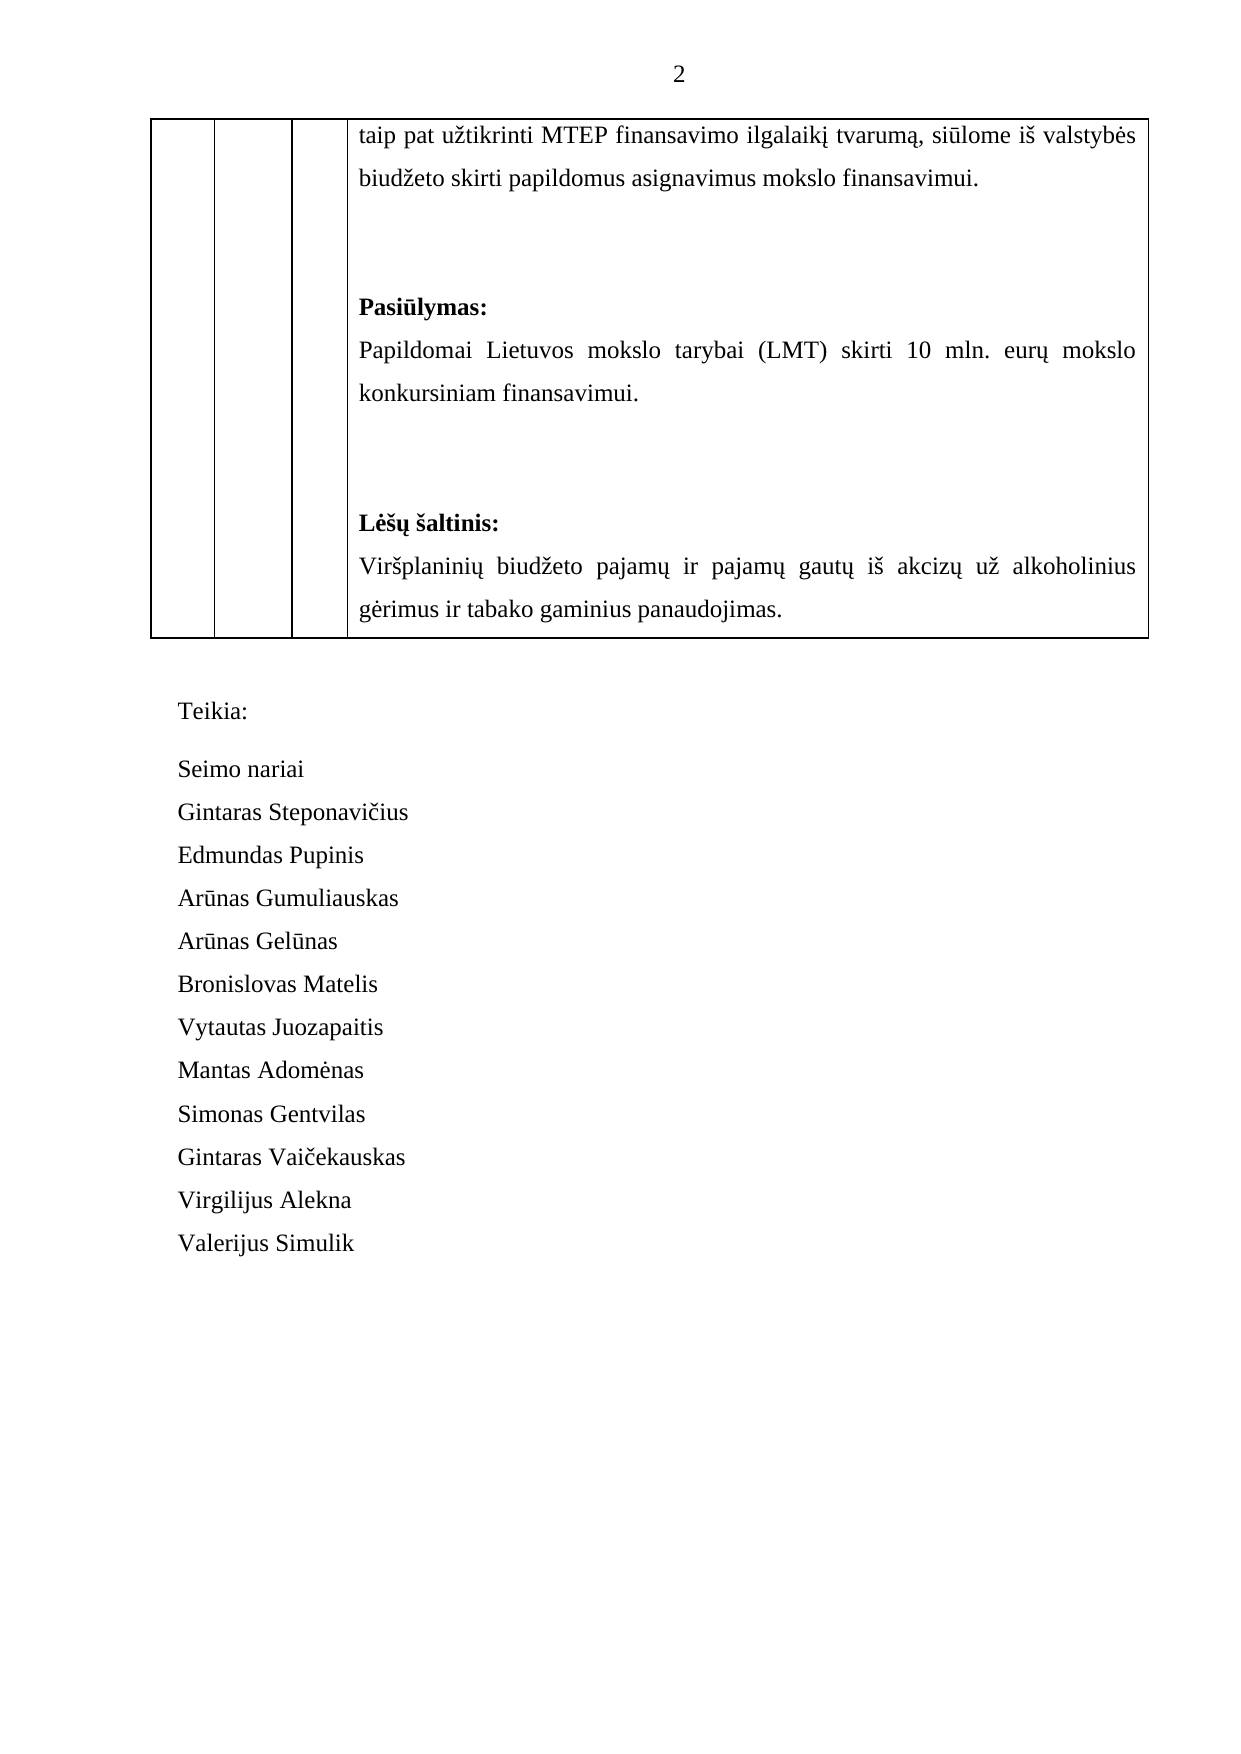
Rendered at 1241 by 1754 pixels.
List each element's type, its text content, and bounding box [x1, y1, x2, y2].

text Seimo nariai [177, 754, 1181, 782]
text Bronislovas Matelis [177, 969, 1181, 998]
text Valerijus Simulik [177, 1228, 1181, 1257]
text Teikia: [177, 696, 1181, 725]
text Gintaras Steponavičius [177, 797, 1181, 826]
text Edmundas Pupinis [177, 840, 1181, 869]
text Mantas Adomėnas [177, 1056, 1181, 1084]
text Simonas Gentvilas [177, 1099, 1181, 1127]
table_cell [215, 120, 291, 637]
text Arūnas Gumuliauskas [177, 883, 1181, 912]
text Vytautas Juozapaitis [177, 1012, 1181, 1041]
table_cell taip pat užtikrinti MTEP finansavimo ilgalaikį tvarumą, siūlome iš valstybės biudžeto skirti papildomus asignavimus mokslo finansavimui. Pasiūlymas: Papildomai Lietuvos mokslo tarybai (LMT) skirti 10 mln. eurų mokslo konkursiniam finansavimui. Lėšų šaltinis: Viršplaninių biudžeto pajamų ir pajamų gautų iš akcizų už alkoholinius gėrimus ir tabako gaminius panaudojimas. [348, 120, 1148, 637]
text Arūnas Gelūnas [177, 926, 1181, 955]
text Virgilijus Alekna [177, 1185, 1181, 1214]
table_cell [293, 120, 347, 637]
text Gintaras Vaičekauskas [177, 1142, 1181, 1171]
table_cell [152, 120, 214, 637]
